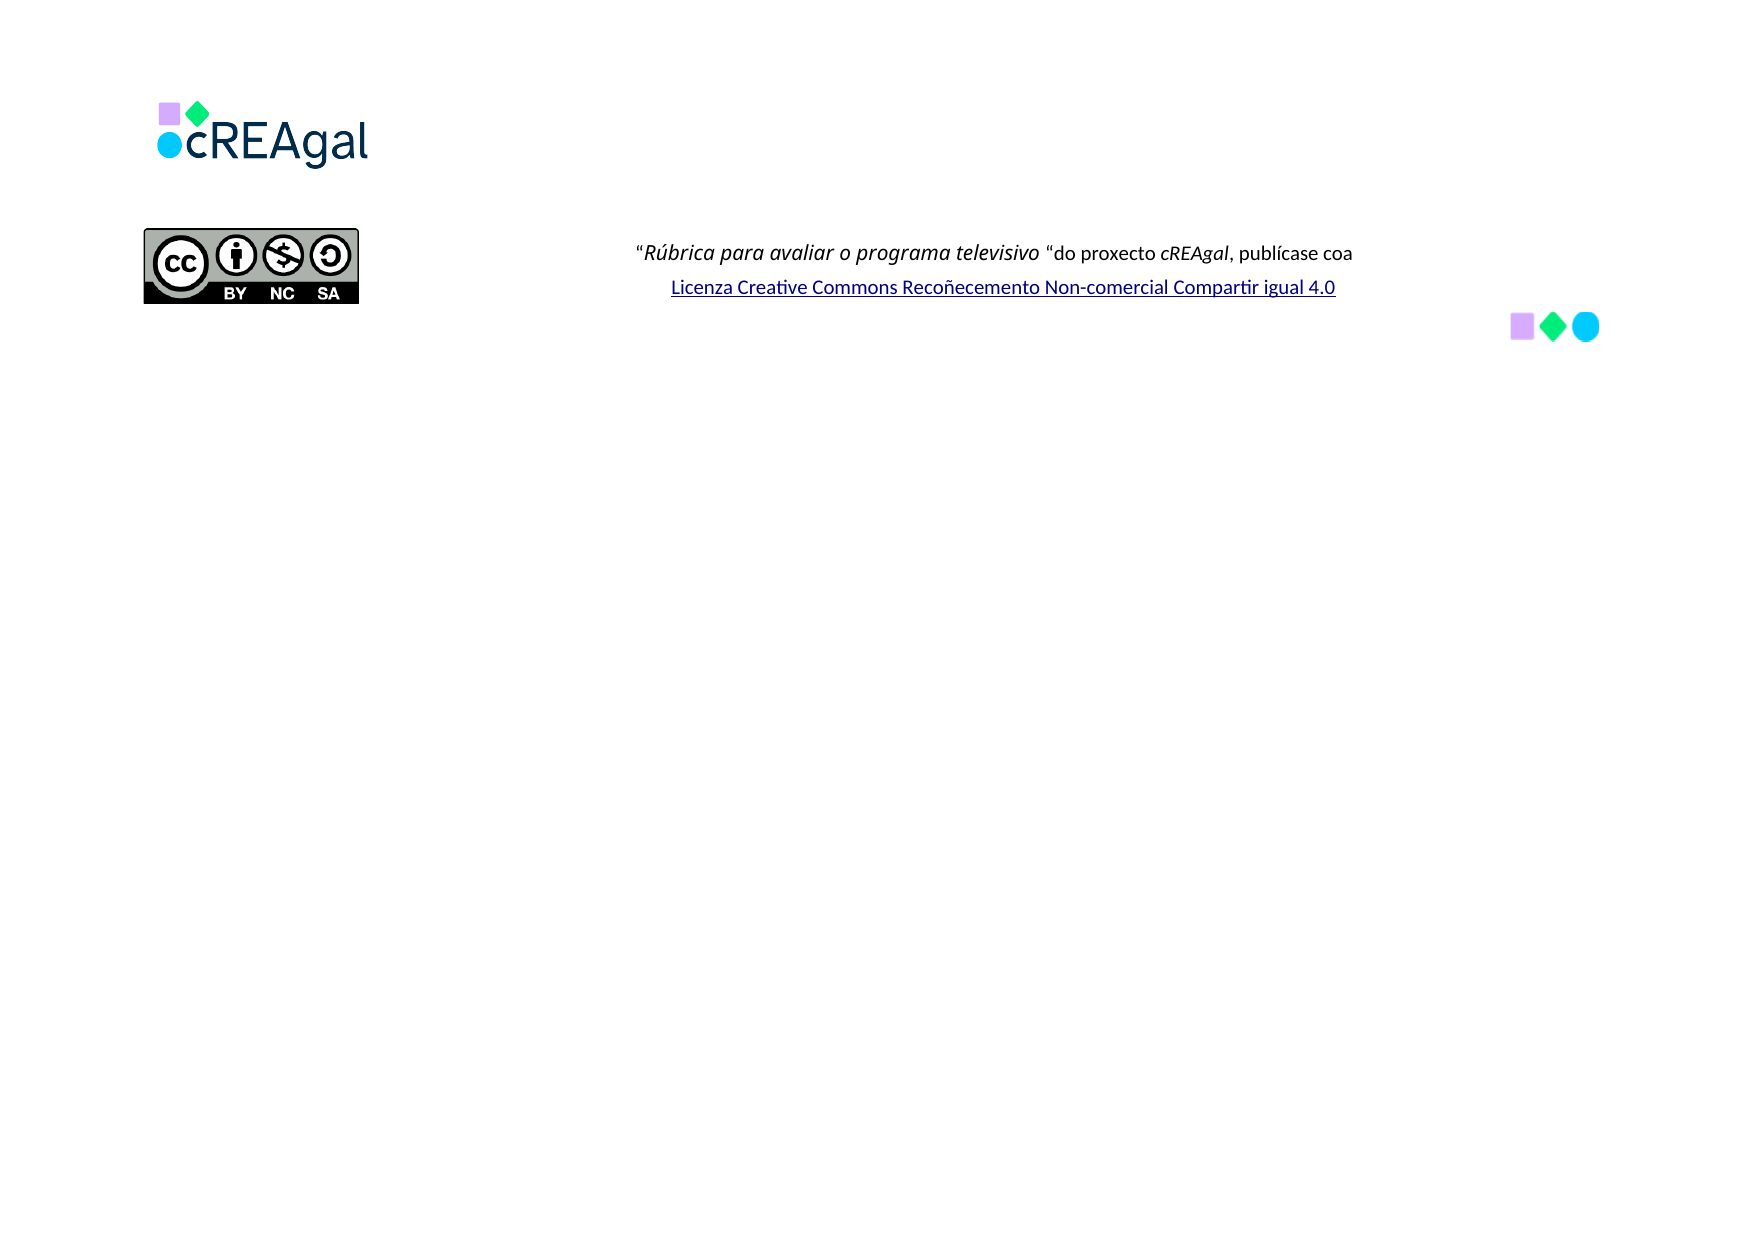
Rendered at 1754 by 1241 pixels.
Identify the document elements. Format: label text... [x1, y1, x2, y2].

picture [1589, 329, 1600, 342]
picture [157, 101, 368, 169]
text Licenza Creative Commons Recoñecemento Non-comercial Compartir igual 4.0 [359, 280, 1606, 298]
picture [143, 228, 359, 304]
picture [1593, 312, 1600, 323]
text “Rúbrica para avaliar o programa televisivo “do proxecto cREAgal, publícase coa [359, 246, 1606, 264]
picture [1510, 312, 1583, 342]
